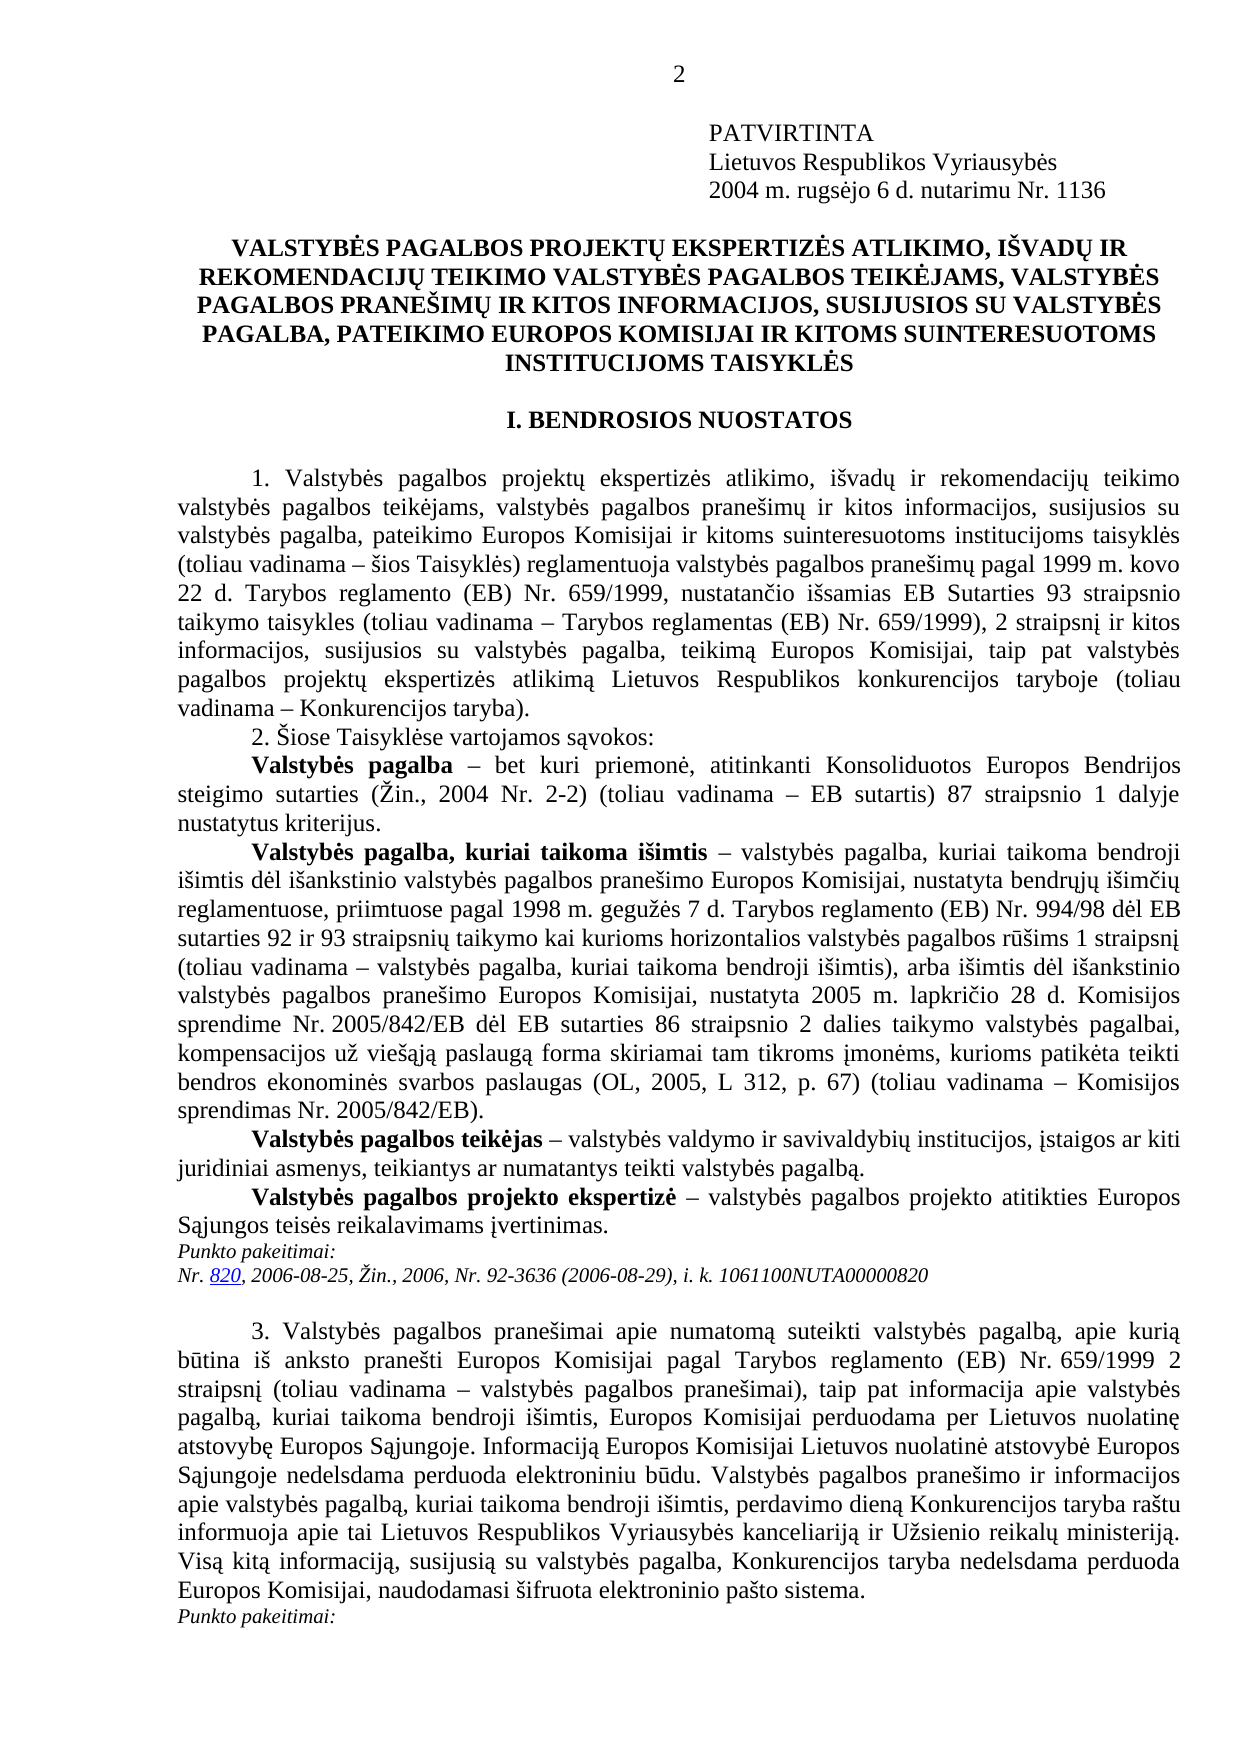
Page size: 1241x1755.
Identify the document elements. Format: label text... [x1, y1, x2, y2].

text Lietuvos Respublikos Vyriausybės [177, 147, 1181, 176]
text 2. Šiose Taisyklėse vartojamos sąvokos: [177, 722, 1181, 751]
text Nr. 820, 2006-08-25, Žin., 2006, Nr. 92-3636 (2006-08-29), i. k. 1061100NUTA00000820 [177, 1263, 1181, 1287]
text Punkto pakeitimai: [177, 1239, 1181, 1263]
text Valstybės pagalba, kuriai taikoma išimtis – valstybės pagalba, kuriai taikoma bendroji išimtis dėl išankstinio valstybės pagalbos pranešimo Europos Komisijai, nustatyta bendrųjų išimčių reglamentuose, priimtuose pagal 1998 m. gegužės 7 d. Tarybos reglamento (EB) Nr. 994/98 dėl EB sutarties 92 ir 93 straipsnių taikymo kai kurioms horizontalios valstybės pagalbos rūšims 1 straipsnį (toliau vadinama – valstybės pagalba, kuriai taikoma bendroji išimtis), arba išimtis dėl išankstinio valstybės pagalbos pranešimo Europos Komisijai, nustatyta 2005 m. lapkričio 28 d. Komisijos sprendime Nr. 2005/842/EB dėl EB sutarties 86 straipsnio 2 dalies taikymo valstybės pagalbai, kompensacijos už viešąją paslaugą forma skiriamai tam tikroms įmonėms, kurioms patikėta teikti bendros ekonominės svarbos paslaugas (OL, 2005, L 312, p. 67) (toliau vadinama – Komisijos sprendimas Nr. 2005/842/EB). [177, 837, 1181, 1124]
text PAGALBA, PATEIKIMO EUROPOS KOMISIJAI IR KITOMS SUINTERESUOTOMS [177, 319, 1181, 348]
text 2004 m. rugsėjo 6 d. nutarimu Nr. 1136 [177, 176, 1181, 204]
text PATVIRTINTA [709, 118, 1181, 147]
text REKOMENDACIJŲ TEIKIMO VALSTYBĖS PAGALBOS TEIKĖJAMS, VALSTYBĖS PAGALBOS PRANEŠIMŲ IR KITOS INFORMACIJOS, SUSIJUSIOS SU VALSTYBĖS [177, 262, 1181, 319]
text 1. Valstybės pagalbos projektų ekspertizės atlikimo, išvadų ir rekomendacijų teikimo valstybės pagalbos teikėjams, valstybės pagalbos pranešimų ir kitos informacijos, susijusios su valstybės pagalba, pateikimo Europos Komisijai ir kitoms suinteresuotoms institucijoms taisyklės (toliau vadinama – šios Taisyklės) reglamentuoja valstybės pagalbos pranešimų pagal 1999 m. kovo 22 d. Tarybos reglamento (EB) Nr. 659/1999, nustatančio išsamias EB Sutarties 93 straipsnio taikymo taisykles (toliau vadinama – Tarybos reglamentas (EB) Nr. 659/1999), 2 straipsnį ir kitos informacijos, susijusios su valstybės pagalba, teikimą Europos Komisijai, taip pat valstybės pagalbos projektų ekspertizės atlikimą Lietuvos Respublikos konkurencijos taryboje (toliau vadinama – Konkurencijos taryba). [177, 463, 1181, 722]
text I. BENDROSIOS NUOSTATOS [177, 406, 1181, 434]
text VALSTYBĖS PAGALBOS PROJEKTŲ EKSPERTIZĖS ATLIKIMO, IŠVADŲ IR [177, 233, 1181, 262]
text Valstybės pagalbos projekto ekspertizė – valstybės pagalbos projekto atitikties Europos Sąjungos teisės reikalavimams įvertinimas. [177, 1182, 1181, 1239]
text Valstybės pagalbos teikėjas – valstybės valdymo ir savivaldybių institucijos, įstaigos ar kiti juridiniai asmenys, teikiantys ar numatantys teikti valstybės pagalbą. [177, 1124, 1181, 1182]
text Valstybės pagalba – bet kuri priemonė, atitinkanti Konsoliduotos Europos Bendrijos steigimo sutarties (Žin., 2004 Nr. 2-2) (toliau vadinama – EB sutartis) 87 straipsnio 1 dalyje nustatytus kriterijus. [177, 751, 1181, 837]
text 3. Valstybės pagalbos pranešimai apie numatomą suteikti valstybės pagalbą, apie kurią būtina iš anksto pranešti Europos Komisijai pagal Tarybos reglamento (EB) Nr. 659/1999 2 straipsnį (toliau vadinama – valstybės pagalbos pranešimai), taip pat informacija apie valstybės pagalbą, kuriai taikoma bendroji išimtis, Europos Komisijai perduodama per Lietuvos nuolatinę atstovybę Europos Sąjungoje. Informaciją Europos Komisijai Lietuvos nuolatinė atstovybė Europos Sąjungoje nedelsdama perduoda elektroniniu būdu. Valstybės pagalbos pranešimo ir informacijos apie valstybės pagalbą, kuriai taikoma bendroji išimtis, perdavimo dieną Konkurencijos taryba raštu informuoja apie tai Lietuvos Respublikos Vyriausybės kanceliariją ir Užsienio reikalų ministeriją. Visą kitą informaciją, susijusią su valstybės pagalba, Konkurencijos taryba nedelsdama perduoda Europos Komisijai, naudodamasi šifruota elektroninio pašto sistema. [177, 1316, 1181, 1604]
text INSTITUCIJOMS TAISYKLĖS [177, 348, 1181, 377]
text Punkto pakeitimai: [177, 1604, 1181, 1628]
